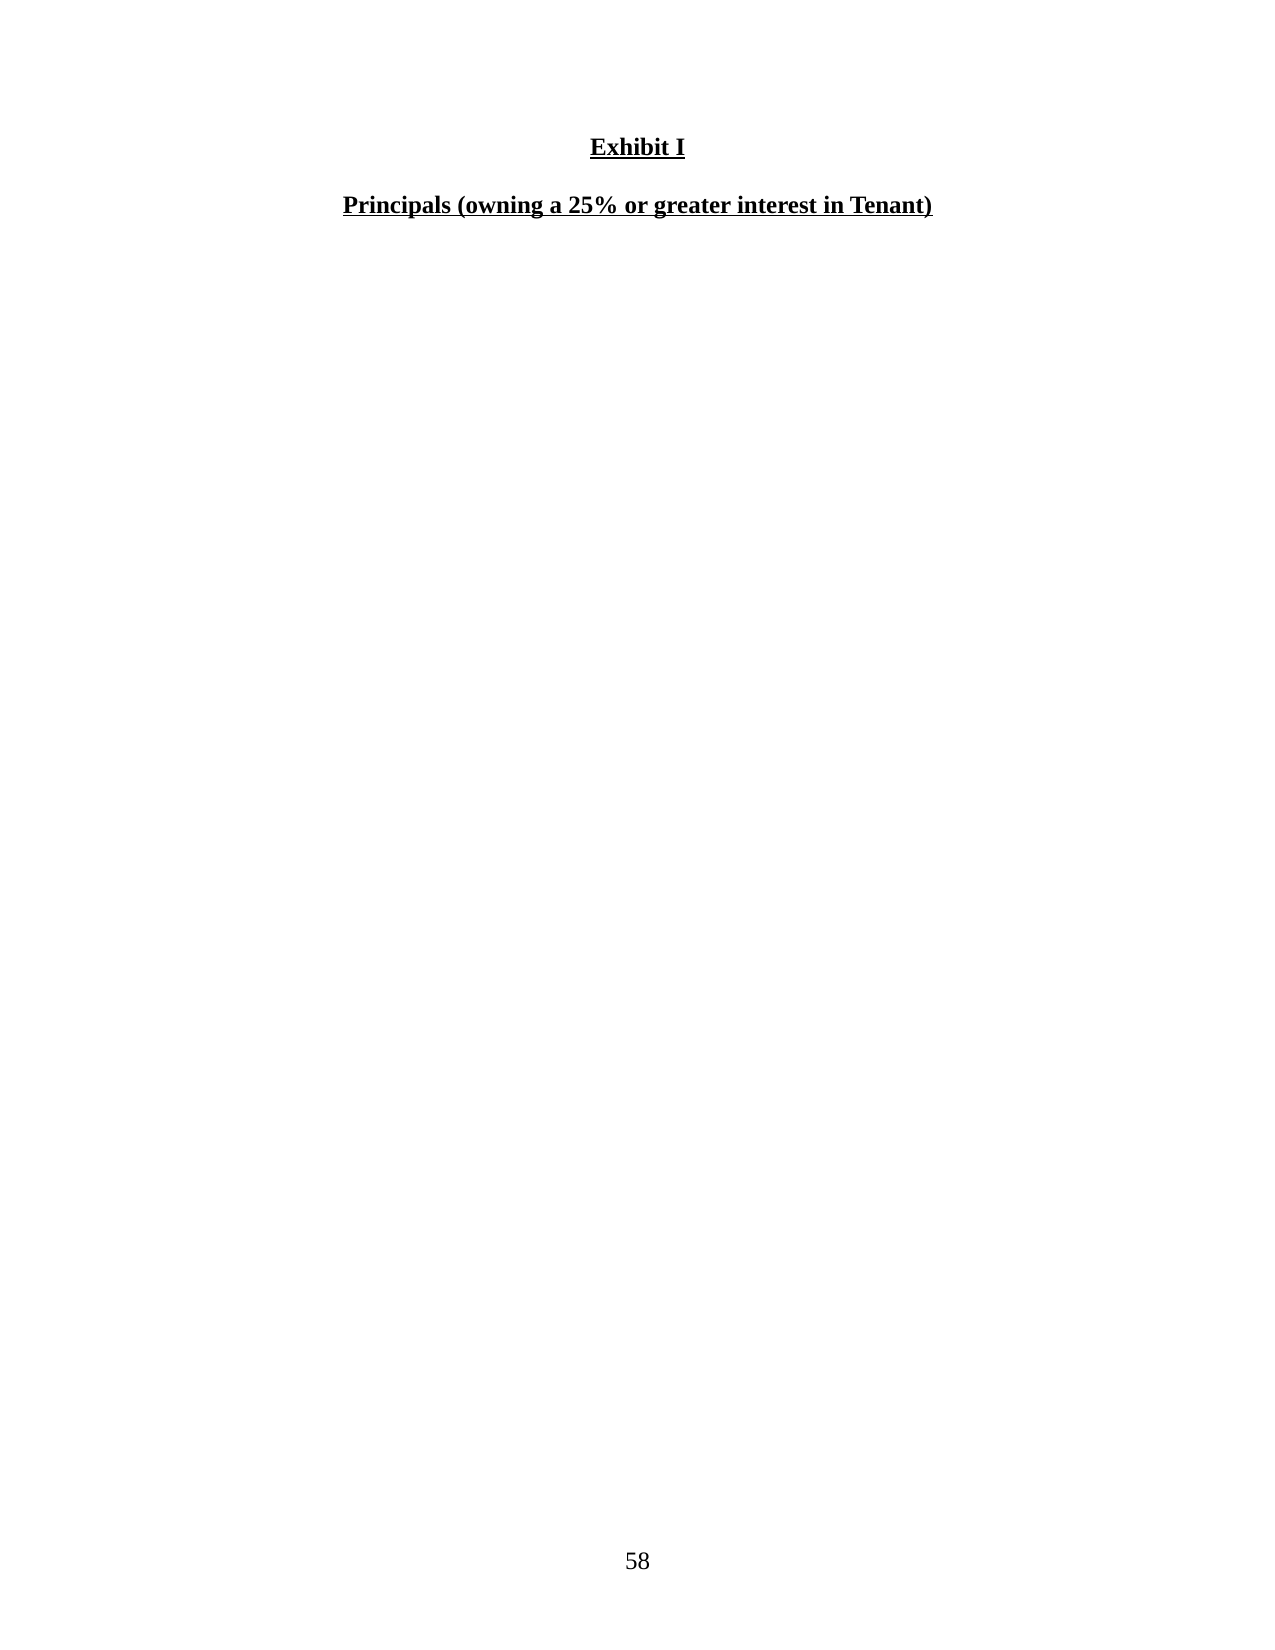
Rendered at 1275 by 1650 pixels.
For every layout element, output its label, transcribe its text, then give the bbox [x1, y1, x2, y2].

text Principals (owning a 25% or greater interest in Tenant) [150, 190, 1125, 219]
text Exhibit I [150, 132, 1125, 161]
